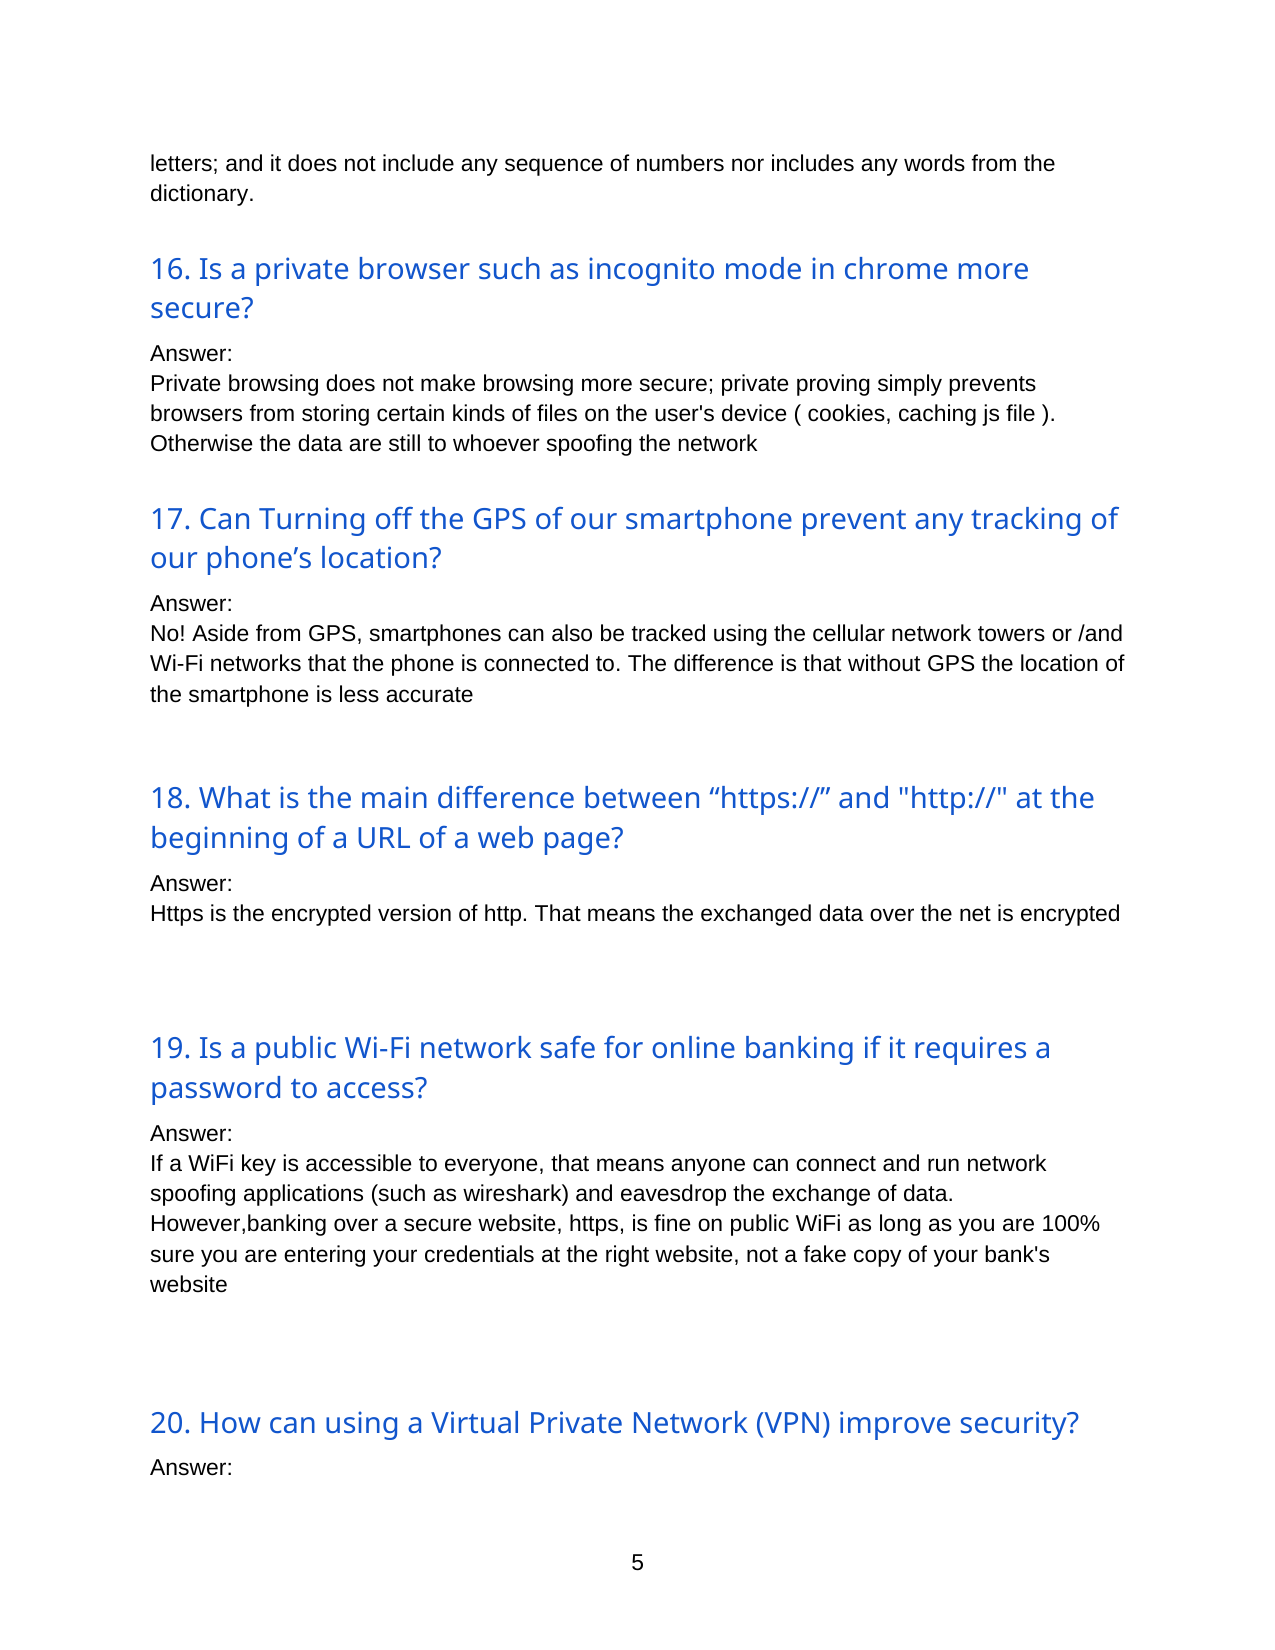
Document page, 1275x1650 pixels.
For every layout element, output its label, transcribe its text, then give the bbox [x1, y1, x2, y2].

subtitle 16. Is a private browser such as incognito mode in chrome more secure? [150, 248, 1125, 327]
text Answer: [150, 340, 1125, 366]
subtitle 20. How can using a Virtual Private Network (VPN) improve security? [150, 1402, 1125, 1442]
subtitle 19. Is a public Wi-Fi network safe for online banking if it requires a password to access? [150, 1028, 1125, 1107]
text Answer: [150, 590, 1125, 616]
text Private browsing does not make browsing more secure; private proving simply prevents browsers from storing certain kinds of files on the user's device ( cookies, caching js file ). Otherwise the data are still to whoever spoofing the network [150, 370, 1125, 457]
subtitle 17. Can Turning off the GPS of our smartphone prevent any tracking of our phone’s location? [150, 498, 1125, 577]
subtitle 18. What is the main difference between “https://” and "http://" at the beginning of a URL of a web page? [150, 778, 1125, 857]
text Https is the encrypted version of http. That means the exchanged data over the net is encrypted [150, 900, 1125, 926]
text If a WiFi key is accessible to everyone, that means anyone can connect and run network spoofing applications (such as wireshark) and eavesdrop the exchange of data. However,banking over a secure website, https, is fine on public WiFi as long as you are 100% sure you are entering your credentials at the right website, not a fake copy of your bank's website [150, 1150, 1125, 1297]
text Answer: [150, 1454, 1125, 1481]
text No! Aside from GPS, smartphones can also be tracked using the cellular network towers or /and Wi-Fi networks that the phone is connected to. The difference is that without GPS the location of the smartphone is less accurate [150, 620, 1125, 707]
text Answer: [150, 869, 1125, 896]
text Answer: [150, 1120, 1125, 1146]
text letters; and it does not include any sequence of numbers nor includes any words from the dictionary. [150, 150, 1125, 207]
